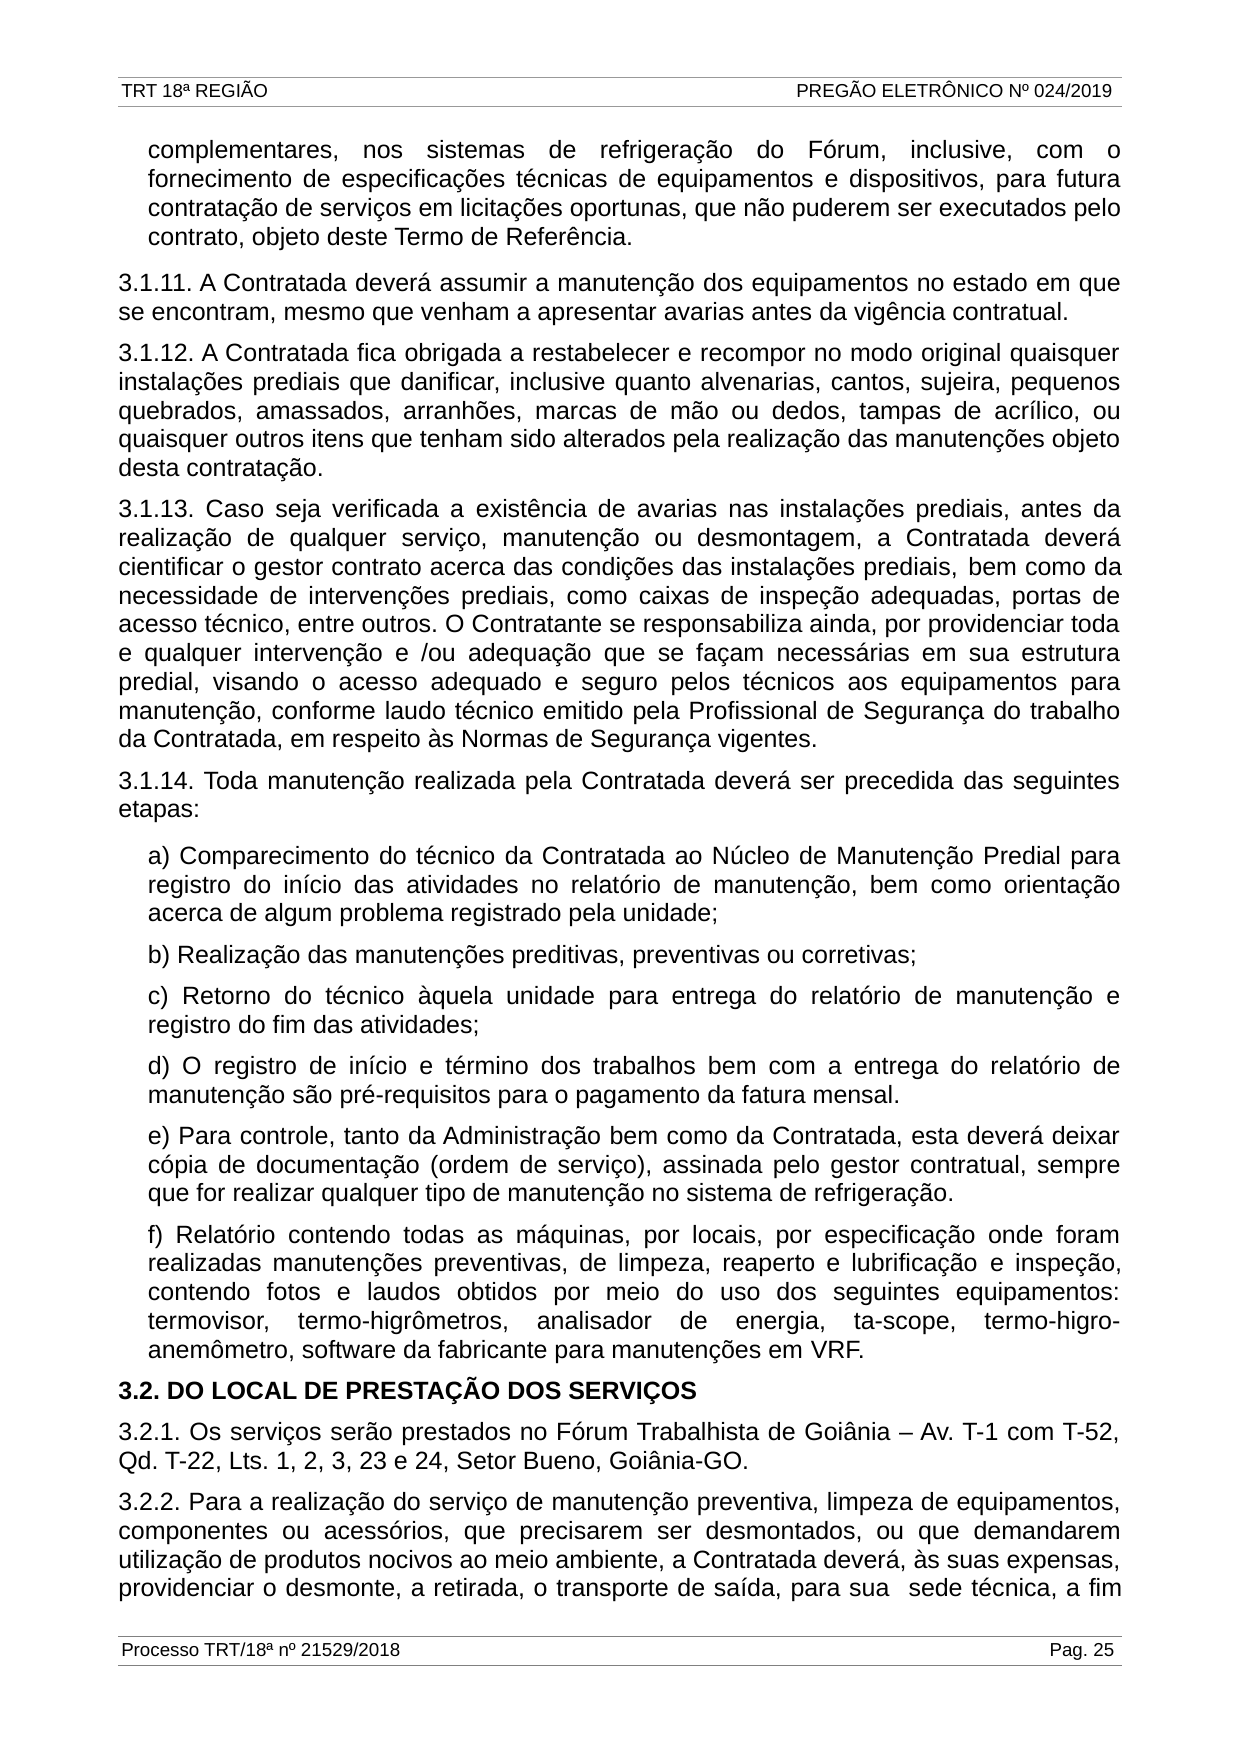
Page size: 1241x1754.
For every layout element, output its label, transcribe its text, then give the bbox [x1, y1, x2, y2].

text 3.2.1. Os serviços serão prestados no Fórum Trabalhista de Goiânia – Av. T-1 com T-52, Qd. T-22, Lts. 1, 2, 3, 23 e 24, Setor Bueno, Goiânia-GO. [118, 1417, 1122, 1475]
text f) Relatório contendo todas as máquinas, por locais, por especificação onde foram realizadas manutenções preventivas, de limpeza, reaperto e lubrificação e inspeção, contendo fotos e laudos obtidos por meio do uso dos seguintes equipamentos: TERMOVISOR, TERMO-HIGRÔMETROS, ANALISADOR DE ENERGIA, TA-SCOPE, TERMO-HIGRO-ANEMÔMETRO, SOFTWARE DA FABRICANTE PARA MANUTENÇÕES EM VRF. [148, 1220, 1122, 1363]
text e) Para controle, tanto da Administração bem como da Contratada, esta deverá deixar cópia de documentação (ordem de serviço), assinada pelo gestor contratual, sempre que for realizar qualquer tipo de manutenção no sistema de refrigeração. [148, 1121, 1122, 1207]
text 3.1.11. A Contratada deverá assumir a manutenção dos equipamentos no estado em que se encontram, mesmo que venham a apresentar avarias antes da vigência contratual. [118, 268, 1122, 326]
text b) Realização das manutenções preditivas, preventivas ou corretivas; [148, 940, 1122, 968]
text a) Comparecimento do técnico da Contratada ao Núcleo de Manutenção Predial para registro do início das atividades no relatório de manutenção, bem como orientação acerca de algum problema registrado pela unidade; [148, 841, 1122, 927]
text 3.1.12. A Contratada fica obrigada a restabelecer e recompor no modo original quaisquer instalações prediais que danificar, inclusive quanto alvenarias, cantos, sujeira, pequenos quebrados, amassados, arranhões, marcas de mão ou dedos, tampas de acrílico, ou quaisquer outros itens que tenham sido alterados pela realização das manutenções objeto desta contratação. [118, 338, 1122, 482]
text 3.2.2. Para a realização do serviço de manutenção preventiva, limpeza de equipamentos, componentes ou acessórios, que precisarem ser desmontados, ou que demandarem utilização de produtos nocivos ao meio ambiente, a Contratada deverá, às suas expensas, providenciar o desmonte, a retirada, o transporte de saída, para sua sede técnica, a fim [118, 1487, 1122, 1602]
text c) Retorno do técnico àquela unidade para entrega do relatório de manutenção e registro do fim das atividades; [148, 981, 1122, 1038]
text d) O registro de início e término dos trabalhos bem com a entrega do relatório de manutenção são pré-requisitos para o pagamento da fatura mensal. [148, 1051, 1122, 1108]
text 3.1.14. Toda manutenção realizada pela Contratada deverá ser precedida das seguintes etapas: [118, 766, 1122, 823]
text 3.2. DO LOCAL DE PRESTAÇÃO DOS SERVIÇOS [118, 1376, 1122, 1405]
text 3.1.13. Caso seja verificada a existência de avarias nas instalações prediais, antes da realização de qualquer serviço, manutenção ou desmontagem, a Contratada deverá cientificar o gestor contrato acerca das condições das instalações prediais, bem como da necessidade de intervenções prediais, como caixas de inspeção adequadas, portas de acesso técnico, entre outros. O Contratante se responsabiliza ainda, por providenciar toda e qualquer intervenção e /ou adequação que se façam necessárias em sua estrutura predial, visando o acesso adequado e seguro pelos técnicos aos equipamentos para manutenção, conforme laudo técnico emitido pela Profissional de Segurança do trabalho da Contratada, em respeito às Normas de Segurança vigentes. [118, 494, 1122, 753]
text complementares, nos sistemas de refrigeração do Fórum, inclusive, com o fornecimento de especificações técnicas de equipamentos e dispositivos, para futura contratação de serviços em licitações oportunas, que não puderem ser executados pelo contrato, objeto deste Termo de Referência. [148, 136, 1122, 251]
